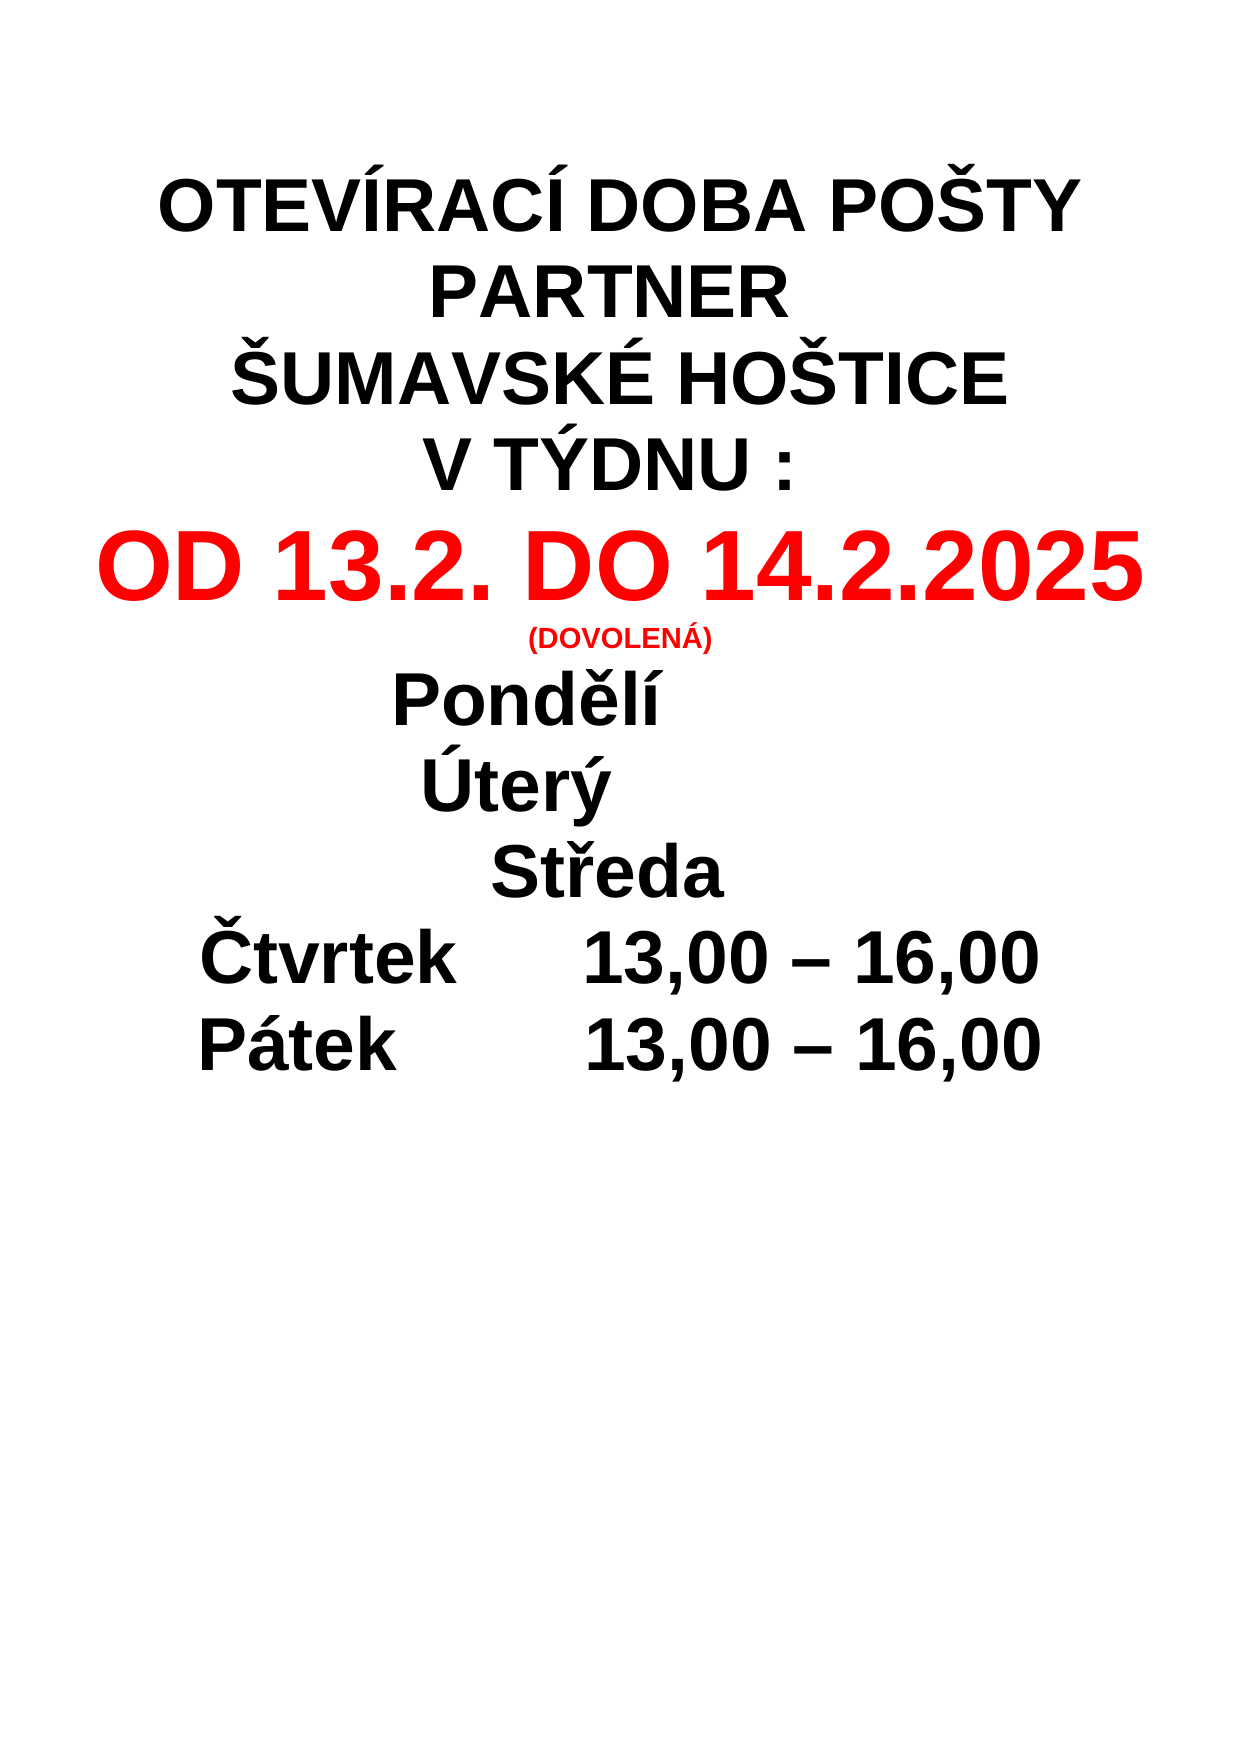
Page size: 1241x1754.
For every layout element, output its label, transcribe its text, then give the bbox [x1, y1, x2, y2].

text ŠUMAVSKÉ HOŠTICE V TÝDNU : [75, 334, 1165, 506]
text Pondělí [75, 655, 1165, 741]
text Středa [75, 827, 1165, 913]
text OD 13.2. DO 14.2.2025 [75, 506, 1165, 621]
text Pátek 13,00 – 16,00 [75, 1000, 1165, 1086]
text Čtvrtek 13,00 – 16,00 [75, 913, 1165, 1000]
text Úterý [75, 741, 1165, 827]
text (DOVOLENÁ) [75, 621, 1165, 655]
text OTEVÍRACÍ DOBA POŠTY PARTNER [75, 161, 1165, 334]
